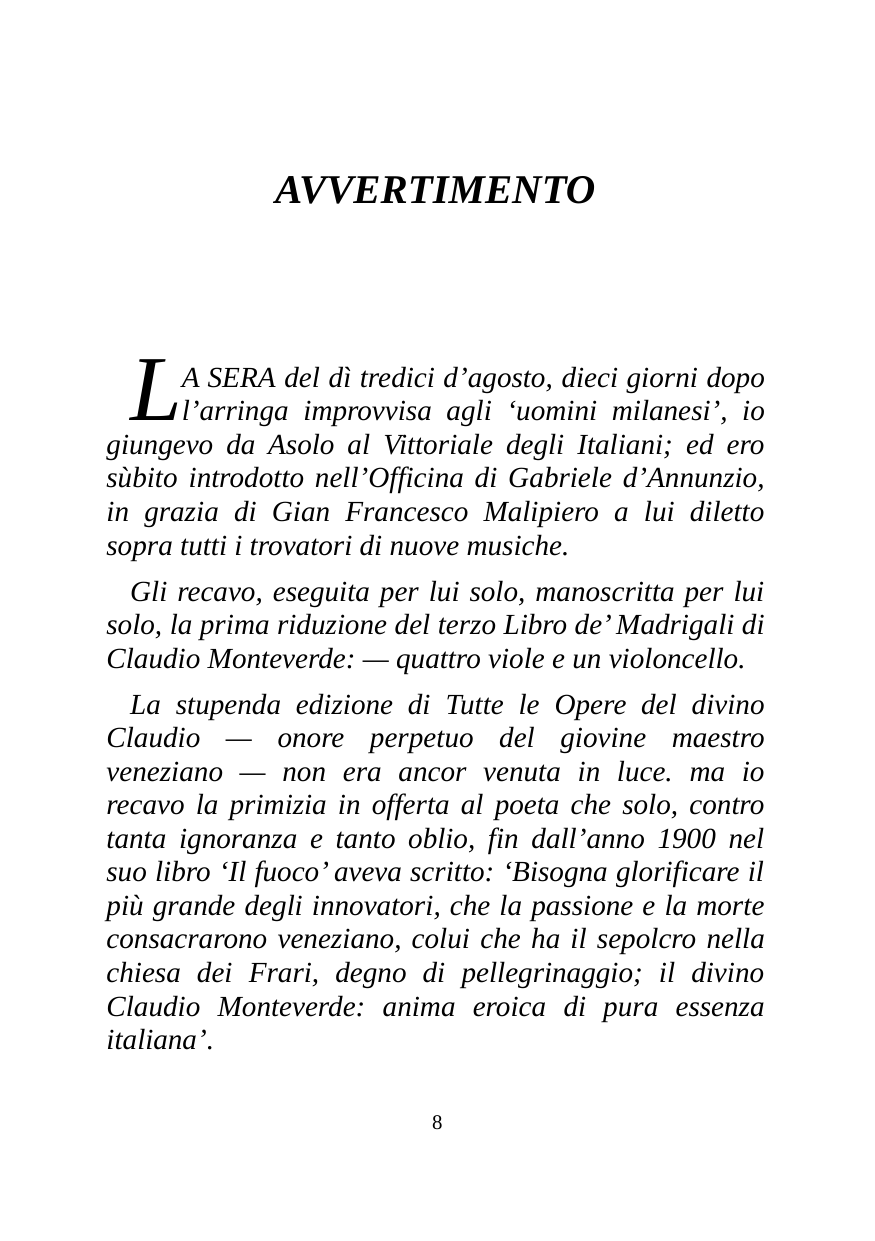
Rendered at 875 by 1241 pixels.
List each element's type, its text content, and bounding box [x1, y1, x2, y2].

text La stupenda edizione di Tutte le Opere del divino Claudio — onore perpetuo del giovine maestro veneziano — non era ancor venuta in luce. ma io recavo la primizia in offerta al poeta che solo, contro tanta ignoranza e tanto oblio, fin dall’anno 1900 nel suo libro ‘Il fuoco’ aveva scritto: ‘Bisogna glorificare il più grande degli innovatori, che la passione e la morte consacrarono veneziano, colui che ha il sepolcro nella chiesa dei Frari, degno di pellegrinaggio; il divino Claudio Monteverde: anima eroica di pura essenza italiana’. [106, 687, 768, 1056]
text Gli recavo, eseguita per lui solo, manoscritta per lui solo, la prima riduzione del terzo Libro de’ Madrigali di Claudio Monteverde: — quattro viole e un violoncello. [106, 574, 768, 674]
text La sera del dì tredici d’agosto, dieci giorni dopo l’arringa improvvisa agli ‘uomini milanesi’, io giungevo da Asolo al Vittoriale degli Italiani; ed ero sùbito introdotto nell’Officina di Gabriele d’Annunzio, in grazia di Gian Francesco Malipiero a lui diletto sopra tutti i trovatori di nuove musiche. [106, 360, 768, 561]
subtitle Avvertimento [106, 165, 768, 212]
